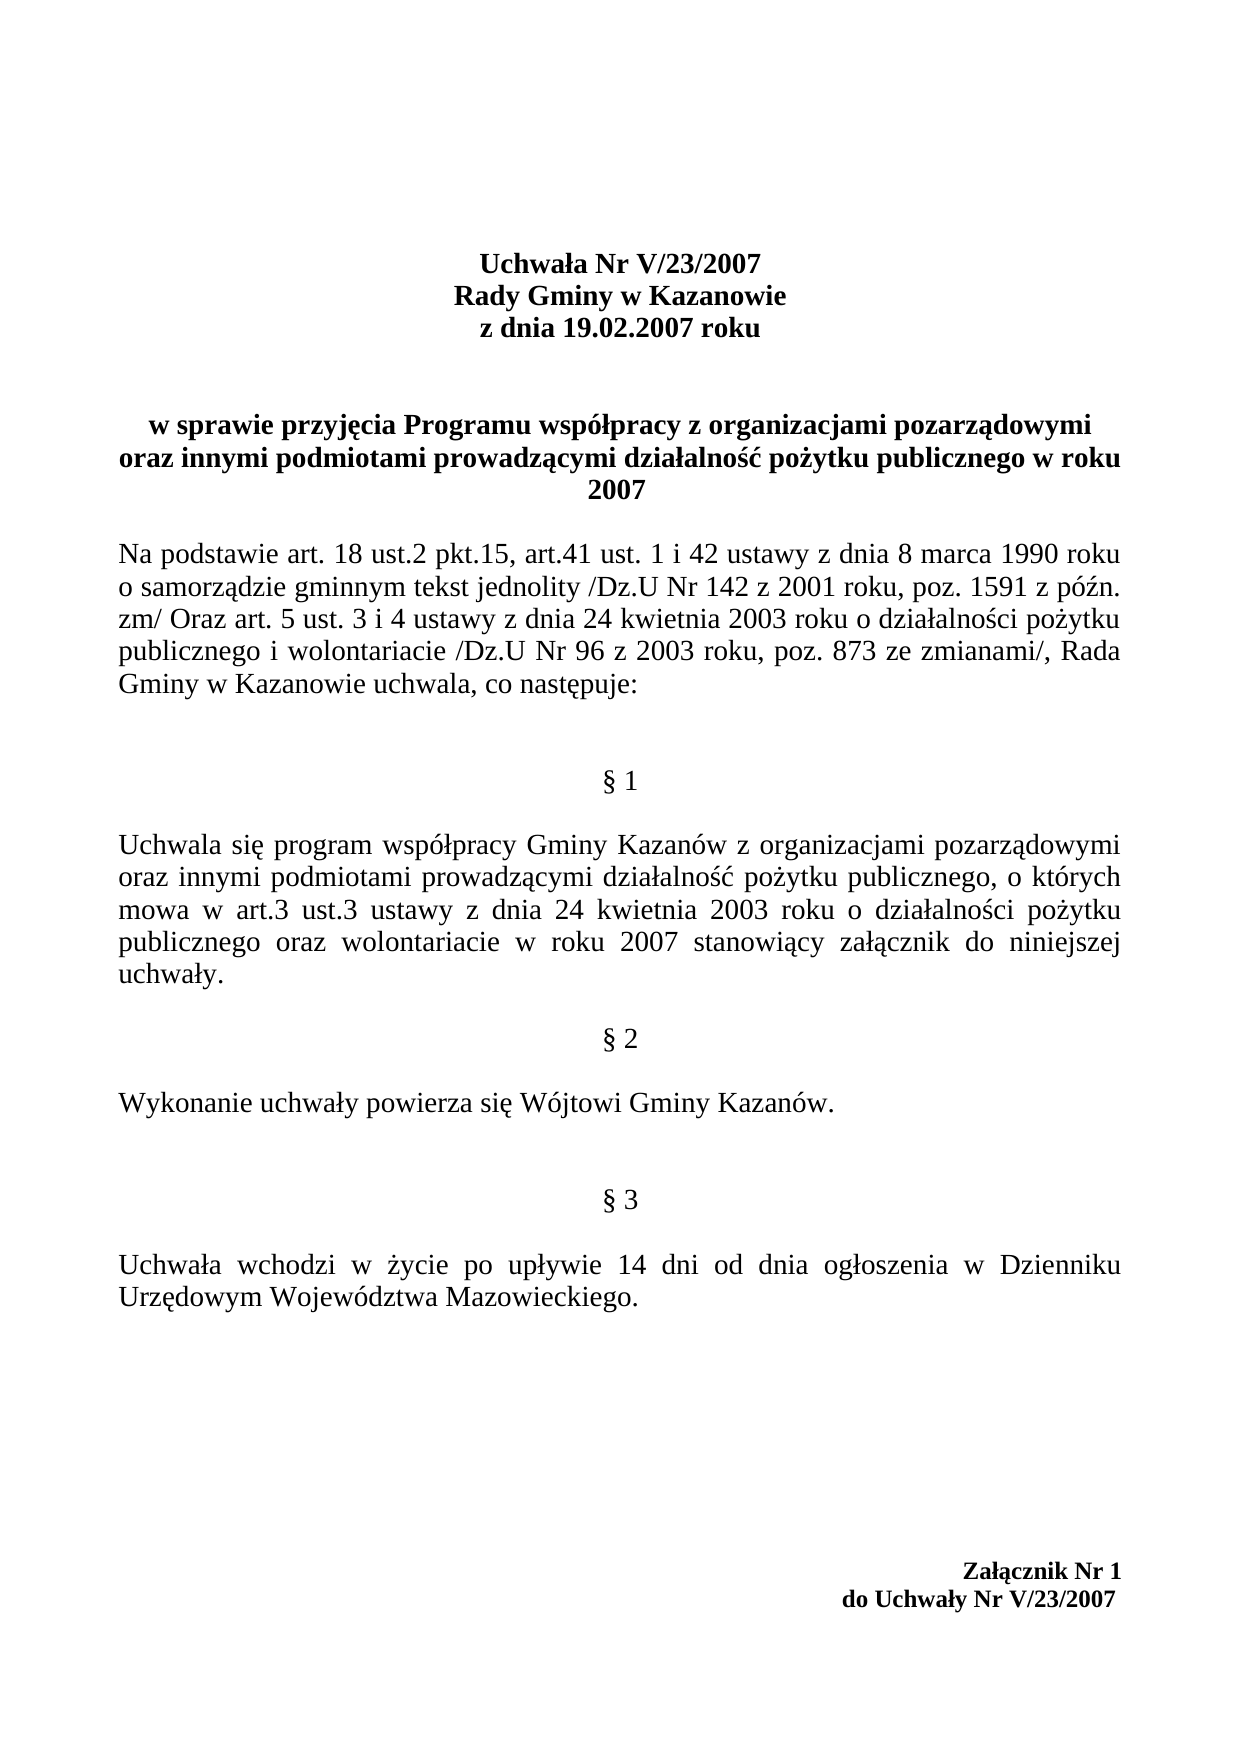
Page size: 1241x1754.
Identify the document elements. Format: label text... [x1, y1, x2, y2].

text Uchwała Nr V/23/2007 [118, 247, 1122, 279]
text § 3 [118, 1184, 1122, 1216]
text § 1 [118, 764, 1122, 796]
text § 2 [118, 1022, 1122, 1054]
text w sprawie przyjęcia Programu współpracy z organizacjami pozarządowymi oraz innymi podmiotami prowadzącymi działalność pożytku publicznego w roku 2007 [118, 409, 1122, 506]
text Uchwala się program współpracy Gminy Kazanów z organizacjami pozarządowymi oraz innymi podmiotami prowadzącymi działalność pożytku publicznego, o których mowa w art.3 ust.3 ustawy z dnia 24 kwietnia 2003 roku o działalności pożytku publicznego oraz wolontariacie w roku 2007 stanowiący załącznik do niniejszej uchwały. [118, 828, 1122, 990]
text Rady Gminy w Kazanowie [118, 279, 1122, 312]
text Uchwała wchodzi w życie po upływie 14 dni od dnia ogłoszenia w Dzienniku Urzędowym Województwa Mazowieckiego. [118, 1248, 1122, 1313]
text do Uchwały Nr V/23/2007 [118, 1585, 1122, 1613]
text z dnia 19.02.2007 roku [118, 312, 1122, 344]
text Na podstawie art. 18 ust.2 pkt.15, art.41 ust. 1 i 42 ustawy z dnia 8 marca 1990 roku o samorządzie gminnym tekst jednolity /Dz.U Nr 142 z 2001 roku, poz. 1591 z późn. zm/ Oraz art. 5 ust. 3 i 4 ustawy z dnia 24 kwietnia 2003 roku o działalności pożytku publicznego i wolontariacie /Dz.U Nr 96 z 2003 roku, poz. 873 ze zmianami/, Rada Gminy w Kazanowie uchwala, co następuje: [118, 538, 1122, 699]
text Wykonanie uchwały powierza się Wójtowi Gminy Kazanów. [118, 1087, 1122, 1119]
text Załącznik Nr 1 [118, 1557, 1122, 1585]
